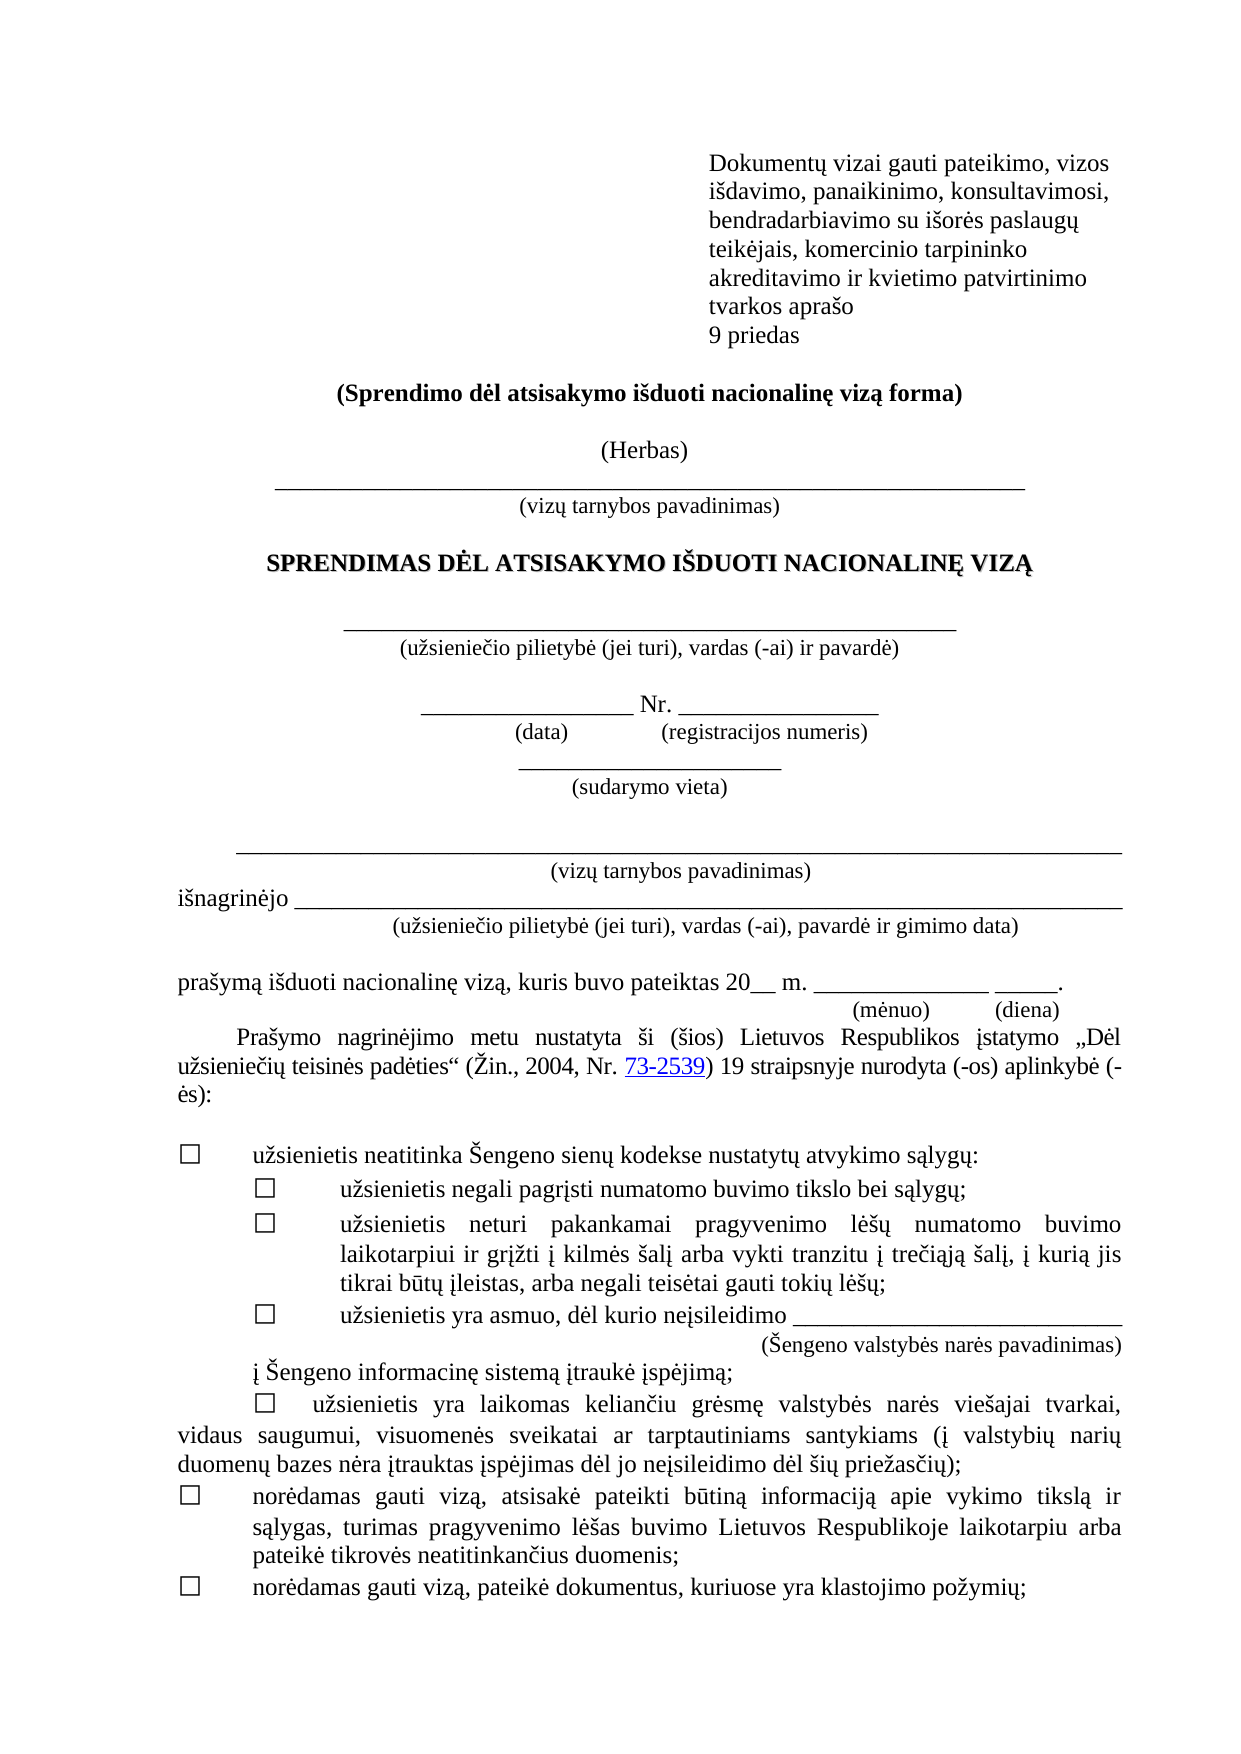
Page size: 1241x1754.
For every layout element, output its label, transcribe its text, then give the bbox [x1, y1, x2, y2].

text teikėjais, komercinio tarpininko [177, 234, 1122, 263]
text tvarkos aprašo [177, 291, 1122, 320]
text bendradarbiavimo su išorės paslaugų [177, 205, 1122, 234]
text (mėnuo) (diena) [852, 996, 1122, 1022]
text 9 priedas [177, 320, 1122, 349]
text ____________________________________________________________ [177, 464, 1122, 493]
text Dokumentų vizai gauti pateikimo, vizos [709, 148, 1122, 176]
text _ [177, 828, 1122, 857]
text (data) (registracijos numeris) [515, 718, 1122, 744]
text (vizų tarnybos pavadinimas) [177, 493, 1122, 519]
text ⬜ [] norėdamas gauti vizą, atsisakė pateikti būtiną informaciją apie vykimo tikslą ir sąlygas, turimas pragyvenimo lėšas buvimo Lietuvos Respublikoje laikotarpiu arba pateikė tikrovės neatitinkančius duomenis; [177, 1477, 1122, 1569]
text ⬜ [] užsienietis negali pagrįsti numatomo buvimo tikslo bei sąlygų; [252, 1171, 1122, 1205]
text ⬜ [] norėdamas gauti vizą, pateikė dokumentus, kuriuose yra klastojimo požymių; [177, 1569, 1122, 1603]
text akreditavimo ir kvietimo patvirtinimo [177, 263, 1122, 291]
text (užsieniečio pilietybė (jei turi), vardas (-ai), pavardė ir gimimo data) [290, 912, 1122, 938]
text (Šengeno valstybės narės pavadinimas) [252, 1331, 1122, 1357]
text _________________________________________________ [177, 605, 1122, 634]
text prašymą išduoti nacionalinę vizą, kuris buvo pateiktas 20__ m. ______________ _____. [177, 967, 1122, 996]
text ⬜ [] užsienietis yra asmuo, dėl kurio neįsileidimo [252, 1297, 1122, 1331]
text (sudarymo vieta) [177, 773, 1122, 799]
text ⬜ [] užsienietis neturi pakankamai pragyvenimo lėšų numatomo buvimo laikotarpiui ir grįžti į kilmės šalį arba vykti tranzitu į trečiąją šalį, į kurią jis tikrai būtų įleistas, arba negali teisėtai gauti tokių lėšų; [252, 1205, 1122, 1297]
text išdavimo, panaikinimo, konsultavimosi, [177, 176, 1122, 205]
text Prašymo nagrinėjimo metu nustatyta ši (šios) Lietuvos Respublikos įstatymo „Dėl užsieniečių teisinės padėties“ (Žin., 2004, Nr. 73-2539) 19 straipsnyje nurodyta (-os) aplinkybė (-ės): [177, 1022, 1122, 1108]
text sprendimas dėl atsisakymo išduoti nacionalinę vizą [177, 548, 1122, 576]
text (užsieniečio pilietybė (jei turi), vardas (-ai) ir pavardė) [177, 634, 1122, 660]
text ⬜ [] užsienietis yra laikomas keliančiu grėsmę valstybės narės viešajai tvarkai, vidaus saugumui, visuomenės sveikatai ar tarptautiniams santykiams (į valstybių narių duomenų bazes nėra įtrauktas įspėjimas dėl jo neįsileidimo dėl šių priežasčių); [177, 1386, 1122, 1477]
text (vizų tarnybos pavadinimas) [240, 857, 1122, 883]
text (Sprendimo dėl atsisakymo išduoti nacionalinę vizą forma) [177, 378, 1122, 406]
text _____________________ [177, 744, 1122, 773]
text į Šengeno informacinę sistemą įtraukė įspėjimą; [252, 1357, 1122, 1386]
text _________________ Nr. ________________ [177, 689, 1122, 718]
text ⬜ [] užsienietis neatitinka Šengeno sienų kodekse nustatytų atvykimo sąlygų: [177, 1137, 1122, 1171]
text (Herbas) [177, 435, 1112, 464]
text išnagrinėjo [177, 883, 1122, 912]
